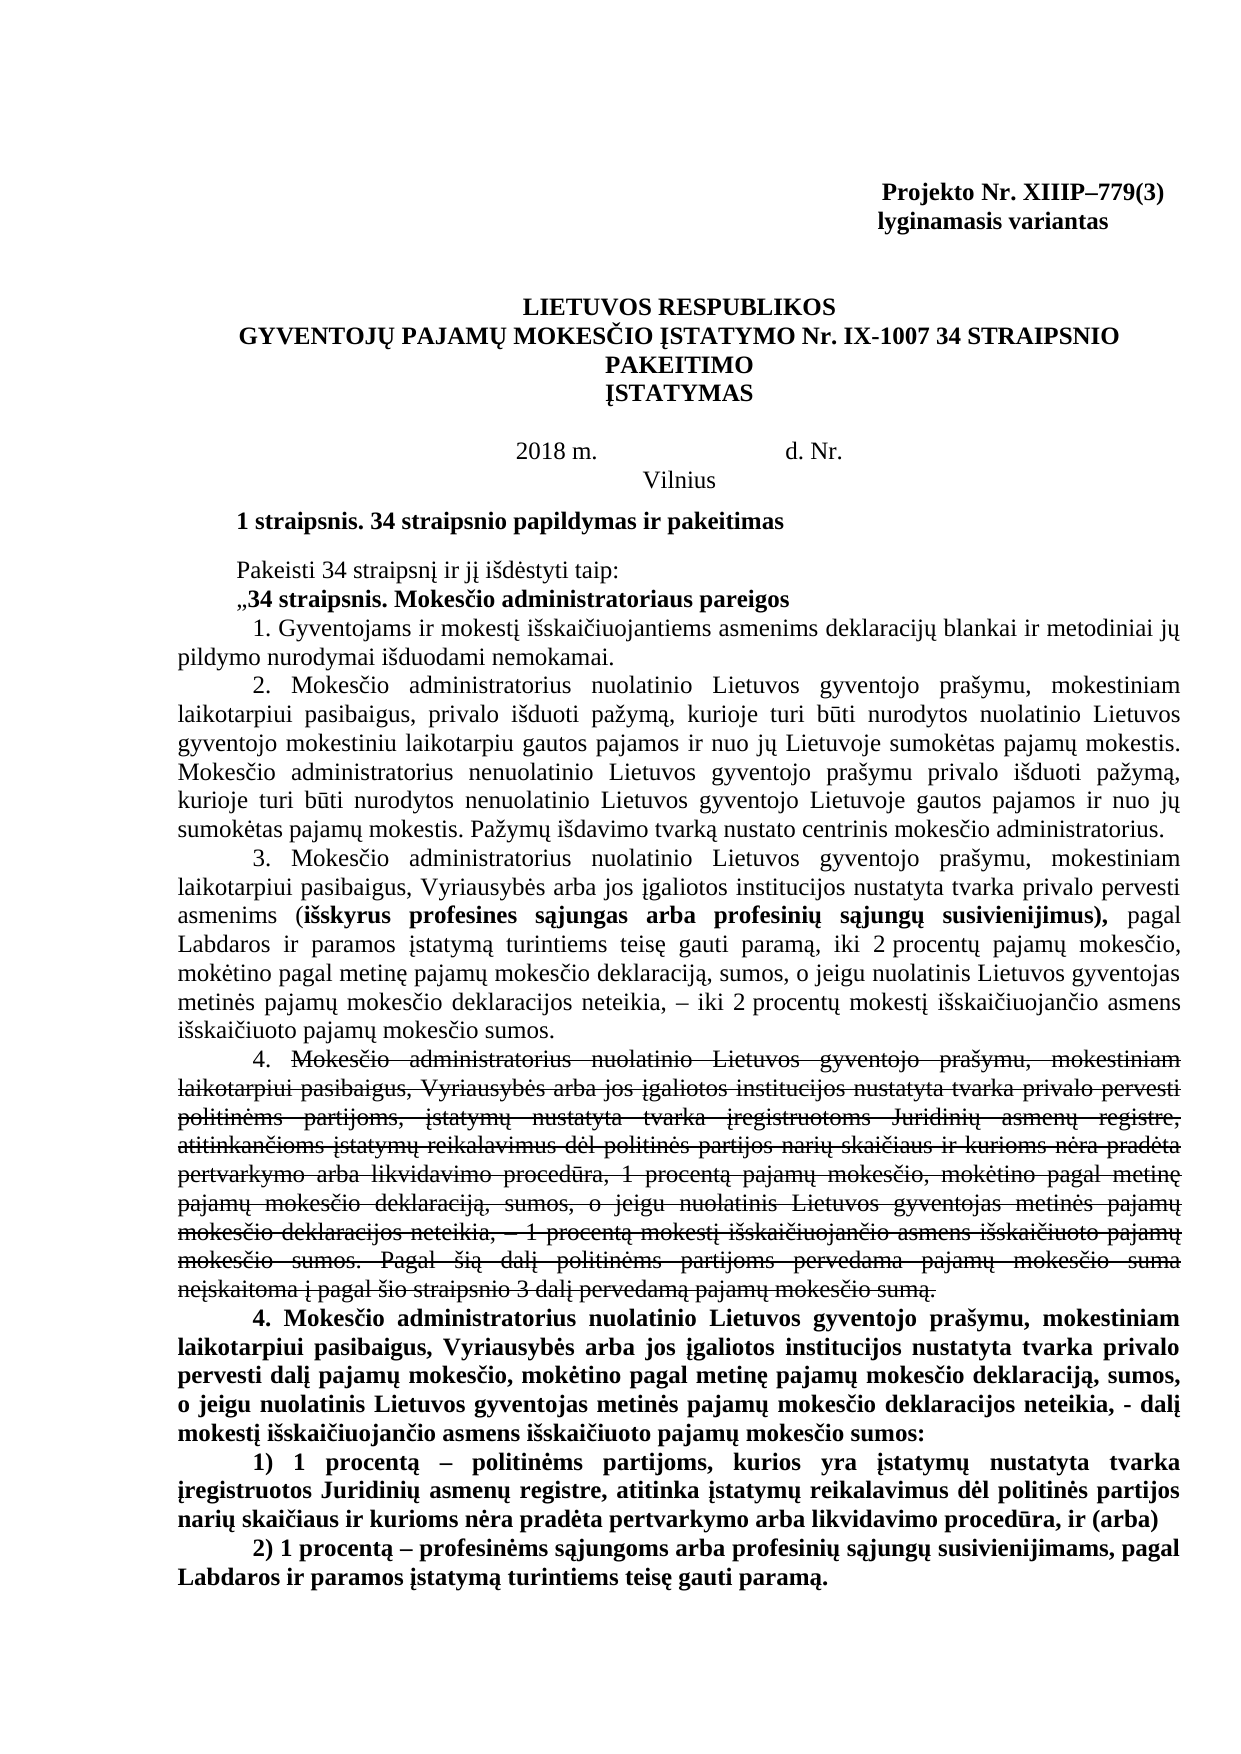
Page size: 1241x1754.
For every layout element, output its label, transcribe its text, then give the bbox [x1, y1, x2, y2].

text 3. Mokesčio administratorius nuolatinio Lietuvos gyventojo prašymu, mokestiniam laikotarpiui pasibaigus, Vyriausybės arba jos įgaliotos institucijos nustatyta tvarka privalo pervesti asmenims (išskyrus profesines sąjungas arba profesinių sąjungų susivienijimus), pagal Labdaros ir paramos įstatymą turintiems teisę gauti paramą, iki 2 procentų pajamų mokesčio, mokėtino pagal metinę pajamų mokesčio deklaraciją, sumos, o jeigu nuolatinis Lietuvos gyventojas metinės pajamų mokesčio deklaracijos neteikia, – iki 2 procentų mokestį išskaičiuojančio asmens išskaičiuoto pajamų mokesčio sumos. [177, 843, 1181, 1044]
text Projekto Nr. XIIIP–779(3) [717, 177, 1181, 206]
text 1) 1 procentą – politinėms partijoms, kurios yra įstatymų nustatyta tvarka įregistruotos Juridinių asmenų registre, atitinka įstatymų reikalavimus dėl politinės partijos narių skaičiaus ir kurioms nėra pradėta pertvarkymo arba likvidavimo procedūra, ir (arba) [177, 1447, 1181, 1533]
text 4. Mokesčio administratorius nuolatinio Lietuvos gyventojo prašymu, mokestiniam laikotarpiui pasibaigus, Vyriausybės arba jos įgaliotos institucijos nustatyta tvarka privalo pervesti politinėms partijoms, įstatymų nustatyta tvarka įregistruotoms Juridinių asmenų registre, atitinkančioms įstatymų reikalavimus dėl politinės partijos narių skaičiaus ir kurioms nėra pradėta pertvarkymo arba likvidavimo procedūra, 1 procentą pajamų mokesčio, mokėtino pagal metinę pajamų mokesčio deklaraciją, sumos, o jeigu nuolatinis Lietuvos gyventojas metinės pajamų mokesčio deklaracijos neteikia, – 1 procentą mokestį išskaičiuojančio asmens išskaičiuoto pajamų mokesčio sumos. Pagal šią dalį politinėms partijoms pervedama pajamų mokesčio suma neįskaitoma į pagal šio straipsnio 3 dalį pervedamą pajamų mokesčio sumą. [177, 1176, 1181, 1204]
text 4. Mokesčio administratorius nuolatinio Lietuvos gyventojo prašymu, mokestiniam laikotarpiui pasibaigus, Vyriausybės arba jos įgaliotos institucijos nustatyta tvarka privalo pervesti politinėms partijoms, įstatymų nustatyta tvarka įregistruotoms Juridinių asmenų registre, atitinkančioms įstatymų reikalavimus dėl politinės partijos narių skaičiaus ir kurioms nėra pradėta pertvarkymo arba likvidavimo procedūra, 1 procentą pajamų mokesčio, mokėtino pagal metinę pajamų mokesčio deklaraciją, sumos, o jeigu nuolatinis Lietuvos gyventojas metinės pajamų mokesčio deklaracijos neteikia, – 1 procentą mokestį išskaičiuojančio asmens išskaičiuoto pajamų mokesčio sumos. Pagal šią dalį politinėms partijoms pervedama pajamų mokesčio suma neįskaitoma į pagal šio straipsnio 3 dalį pervedamą pajamų mokesčio sumą. [177, 1262, 1181, 1303]
text 1. Gyventojams ir mokestį išskaičiuojantiems asmenims deklaracijų blankai ir metodiniai jų pildymo nurodymai išduodami nemokamai. [177, 613, 1181, 671]
text 2018 m. d. Nr. [177, 436, 1181, 465]
text 4. Mokesčio administratorius nuolatinio Lietuvos gyventojo prašymu, mokestiniam laikotarpiui pasibaigus, Vyriausybės arba jos įgaliotos institucijos nustatyta tvarka privalo pervesti politinėms partijoms, įstatymų nustatyta tvarka įregistruotoms Juridinių asmenų registre, atitinkančioms įstatymų reikalavimus dėl politinės partijos narių skaičiaus ir kurioms nėra pradėta pertvarkymo arba likvidavimo procedūra, 1 procentą pajamų mokesčio, mokėtino pagal metinę pajamų mokesčio deklaraciją, sumos, o jeigu nuolatinis Lietuvos gyventojas metinės pajamų mokesčio deklaracijos neteikia, – 1 procentą mokestį išskaičiuojančio asmens išskaičiuoto pajamų mokesčio sumos. Pagal šią dalį politinėms partijoms pervedama pajamų mokesčio suma neįskaitoma į pagal šio straipsnio 3 dalį pervedamą pajamų mokesčio sumą. [177, 1044, 1181, 1089]
text ĮSTATYMAS [177, 378, 1181, 407]
text 2) 1 procentą – profesinėms sąjungoms arba profesinių sąjungų susivienijimams, pagal Labdaros ir paramos įstatymą turintiems teisę gauti paramą. [177, 1533, 1181, 1591]
text Pakeisti 34 straipsnį ir jį išdėstyti taip: [177, 556, 1181, 584]
text 2. Mokesčio administratorius nuolatinio Lietuvos gyventojo prašymu, mokestiniam laikotarpiui pasibaigus, privalo išduoti pažymą, kurioje turi būti nurodytos nuolatinio Lietuvos gyventojo mokestiniu laikotarpiu gautos pajamos ir nuo jų Lietuvoje sumokėtas pajamų mokestis. Mokesčio administratorius nenuolatinio Lietuvos gyventojo prašymu privalo išduoti pažymą, kurioje turi būti nurodytos nenuolatinio Lietuvos gyventojo Lietuvoje gautos pajamos ir nuo jų sumokėtas pajamų mokestis. Pažymų išdavimo tvarką nustato centrinis mokesčio administratorius. [177, 671, 1181, 843]
text 4. Mokesčio administratorius nuolatinio Lietuvos gyventojo prašymu, mokestiniam laikotarpiui pasibaigus, Vyriausybės arba jos įgaliotos institucijos nustatyta tvarka privalo pervesti politinėms partijoms, įstatymų nustatyta tvarka įregistruotoms Juridinių asmenų registre, atitinkančioms įstatymų reikalavimus dėl politinės partijos narių skaičiaus ir kurioms nėra pradėta pertvarkymo arba likvidavimo procedūra, 1 procentą pajamų mokesčio, mokėtino pagal metinę pajamų mokesčio deklaraciją, sumos, o jeigu nuolatinis Lietuvos gyventojas metinės pajamų mokesčio deklaracijos neteikia, – 1 procentą mokestį išskaičiuojančio asmens išskaičiuoto pajamų mokesčio sumos. Pagal šią dalį politinėms partijoms pervedama pajamų mokesčio suma neįskaitoma į pagal šio straipsnio 3 dalį pervedamą pajamų mokesčio sumą. [177, 1147, 1181, 1175]
text 4. Mokesčio administratorius nuolatinio Lietuvos gyventojo prašymu, mokestiniam laikotarpiui pasibaigus, Vyriausybės arba jos įgaliotos institucijos nustatyta tvarka privalo pervesti dalį pajamų mokesčio, mokėtino pagal metinę pajamų mokesčio deklaraciją, sumos, o jeigu nuolatinis Lietuvos gyventojas metinės pajamų mokesčio deklaracijos neteikia, - dalį mokestį išskaičiuojančio asmens išskaičiuoto pajamų mokesčio sumos: [177, 1303, 1181, 1447]
text GYVENTOJŲ PAJAMŲ MOKESČIO ĮSTATYMO Nr. IX-1007 34 STRAIPSNIO PAKEITIMO [177, 321, 1181, 378]
text 1 straipsnis. 34 straipsnio papildymas ir pakeitimas [236, 506, 1181, 535]
text Vilnius [177, 465, 1181, 493]
text 4. Mokesčio administratorius nuolatinio Lietuvos gyventojo prašymu, mokestiniam laikotarpiui pasibaigus, Vyriausybės arba jos įgaliotos institucijos nustatyta tvarka privalo pervesti politinėms partijoms, įstatymų nustatyta tvarka įregistruotoms Juridinių asmenų registre, atitinkančioms įstatymų reikalavimus dėl politinės partijos narių skaičiaus ir kurioms nėra pradėta pertvarkymo arba likvidavimo procedūra, 1 procentą pajamų mokesčio, mokėtino pagal metinę pajamų mokesčio deklaraciją, sumos, o jeigu nuolatinis Lietuvos gyventojas metinės pajamų mokesčio deklaracijos neteikia, – 1 procentą mokestį išskaičiuojančio asmens išskaičiuoto pajamų mokesčio sumos. Pagal šią dalį politinėms partijoms pervedama pajamų mokesčio suma neįskaitoma į pagal šio straipsnio 3 dalį pervedamą pajamų mokesčio sumą. [177, 1118, 1181, 1146]
text lyginamasis variantas [717, 206, 1181, 235]
text „34 straipsnis. Mokesčio administratoriaus pareigos [177, 584, 1181, 613]
text 4. Mokesčio administratorius nuolatinio Lietuvos gyventojo prašymu, mokestiniam laikotarpiui pasibaigus, Vyriausybės arba jos įgaliotos institucijos nustatyta tvarka privalo pervesti politinėms partijoms, įstatymų nustatyta tvarka įregistruotoms Juridinių asmenų registre, atitinkančioms įstatymų reikalavimus dėl politinės partijos narių skaičiaus ir kurioms nėra pradėta pertvarkymo arba likvidavimo procedūra, 1 procentą pajamų mokesčio, mokėtino pagal metinę pajamų mokesčio deklaraciją, sumos, o jeigu nuolatinis Lietuvos gyventojas metinės pajamų mokesčio deklaracijos neteikia, – 1 procentą mokestį išskaičiuojančio asmens išskaičiuoto pajamų mokesčio sumos. Pagal šią dalį politinėms partijoms pervedama pajamų mokesčio suma neįskaitoma į pagal šio straipsnio 3 dalį pervedamą pajamų mokesčio sumą. [177, 1205, 1181, 1232]
text LIETUVOS RESPUBLIKOS [177, 292, 1181, 321]
text 4. Mokesčio administratorius nuolatinio Lietuvos gyventojo prašymu, mokestiniam laikotarpiui pasibaigus, Vyriausybės arba jos įgaliotos institucijos nustatyta tvarka privalo pervesti politinėms partijoms, įstatymų nustatyta tvarka įregistruotoms Juridinių asmenų registre, atitinkančioms įstatymų reikalavimus dėl politinės partijos narių skaičiaus ir kurioms nėra pradėta pertvarkymo arba likvidavimo procedūra, 1 procentą pajamų mokesčio, mokėtino pagal metinę pajamų mokesčio deklaraciją, sumos, o jeigu nuolatinis Lietuvos gyventojas metinės pajamų mokesčio deklaracijos neteikia, – 1 procentą mokestį išskaičiuojančio asmens išskaičiuoto pajamų mokesčio sumos. Pagal šią dalį politinėms partijoms pervedama pajamų mokesčio suma neįskaitoma į pagal šio straipsnio 3 dalį pervedamą pajamų mokesčio sumą. [177, 1233, 1181, 1261]
text 4. Mokesčio administratorius nuolatinio Lietuvos gyventojo prašymu, mokestiniam laikotarpiui pasibaigus, Vyriausybės arba jos įgaliotos institucijos nustatyta tvarka privalo pervesti politinėms partijoms, įstatymų nustatyta tvarka įregistruotoms Juridinių asmenų registre, atitinkančioms įstatymų reikalavimus dėl politinės partijos narių skaičiaus ir kurioms nėra pradėta pertvarkymo arba likvidavimo procedūra, 1 procentą pajamų mokesčio, mokėtino pagal metinę pajamų mokesčio deklaraciją, sumos, o jeigu nuolatinis Lietuvos gyventojas metinės pajamų mokesčio deklaracijos neteikia, – 1 procentą mokestį išskaičiuojančio asmens išskaičiuoto pajamų mokesčio sumos. Pagal šią dalį politinėms partijoms pervedama pajamų mokesčio suma neįskaitoma į pagal šio straipsnio 3 dalį pervedamą pajamų mokesčio sumą. [177, 1090, 1181, 1117]
